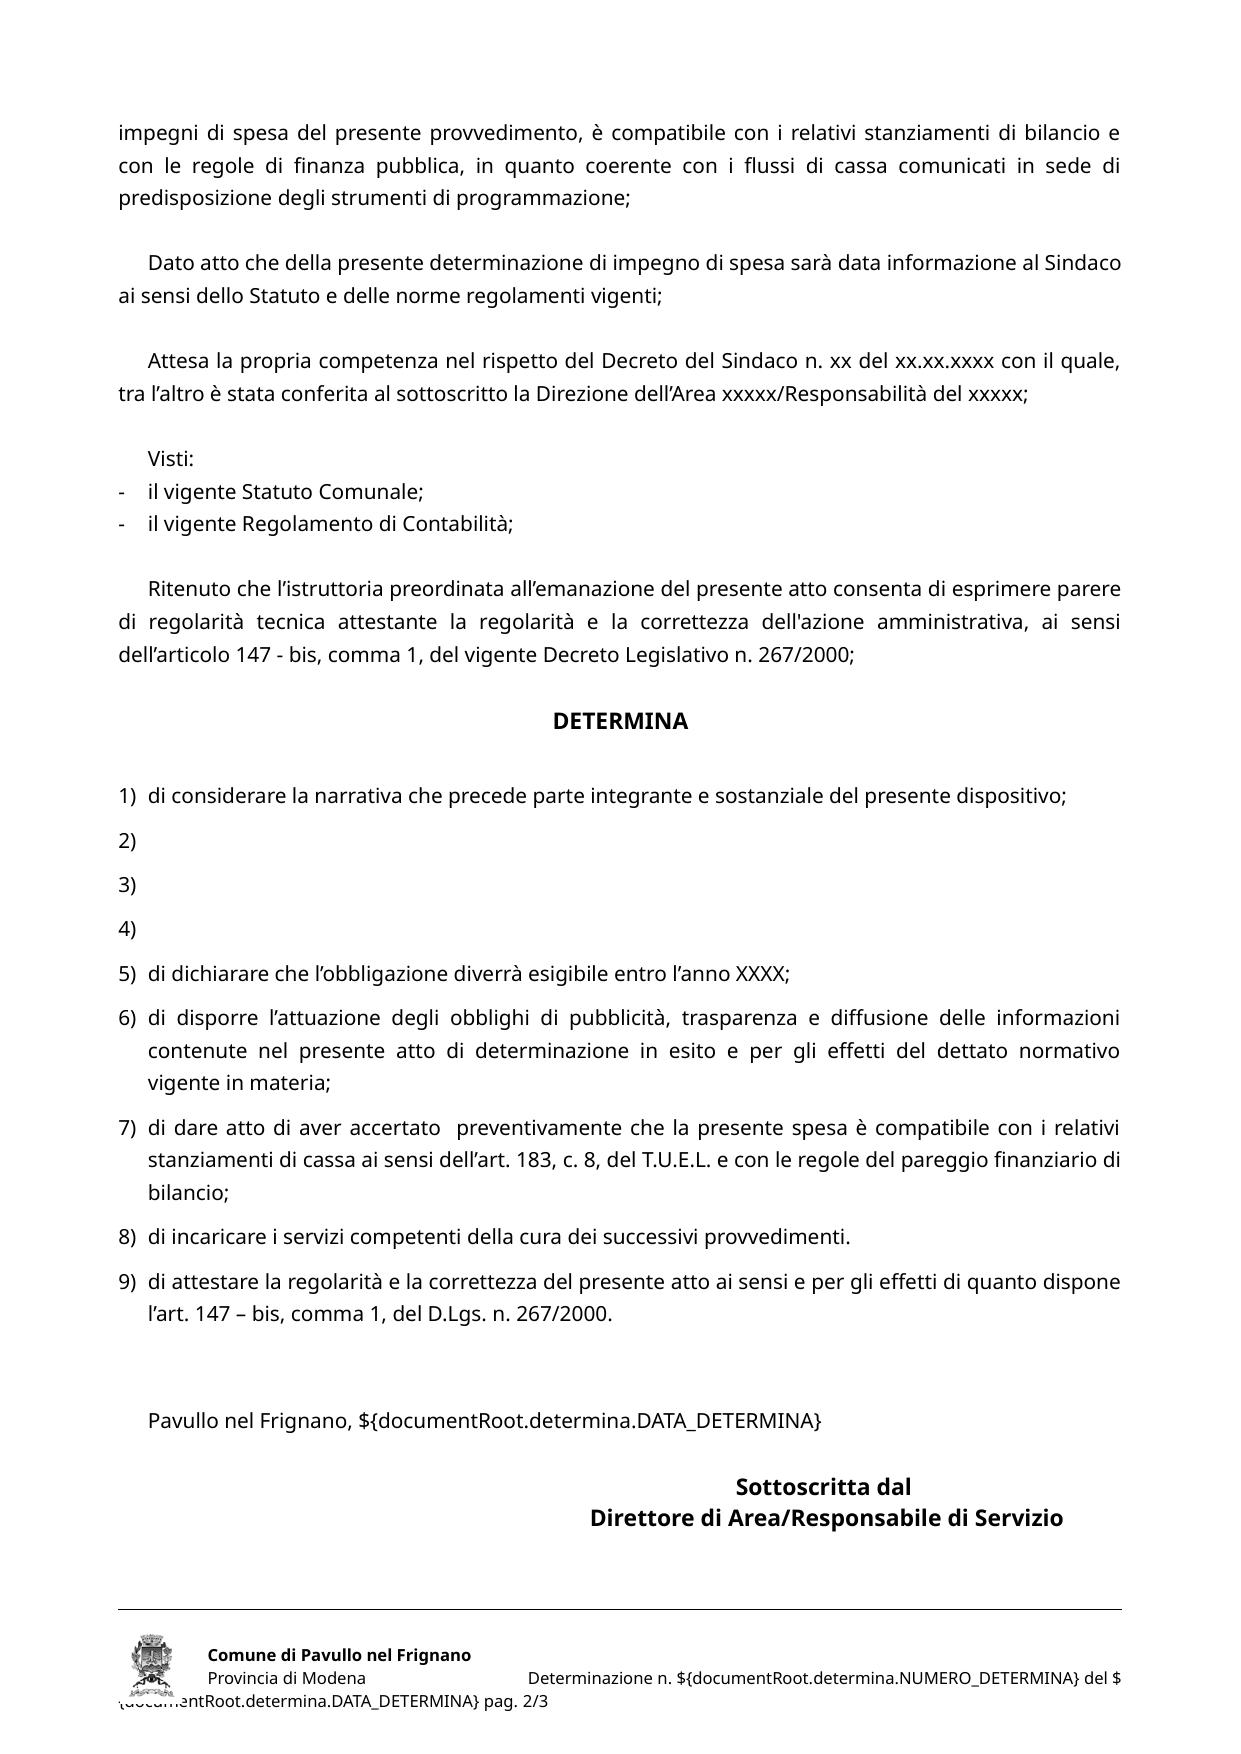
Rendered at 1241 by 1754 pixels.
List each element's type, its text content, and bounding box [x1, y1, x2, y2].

text Attesa la propria competenza nel rispetto del Decreto del Sindaco n. xx del xx.xx.xxxx con il quale, tra l’altro è stata conferita al sottoscritto la Direzione dell’Area xxxxx/Responsabilità del xxxxx; [118, 346, 1122, 407]
list di attestare la regolarità e la correttezza del presente atto ai sensi e per gli effetti di quanto dispone l’art. 147 – bis, comma 1, del D.Lgs. n. 267/2000. [118, 1267, 1122, 1328]
text Dato atto che della presente determinazione di impegno di spesa sarà data informazione al Sindaco ai sensi dello Statuto e delle norme regolamenti vigenti; [118, 248, 1122, 309]
text Ritenuto che l’istruttoria preordinata all’emanazione del presente atto consenta di esprimere parere di regolarità tecnica attestante la regolarità e la correttezza dell'azione amministrativa, ai sensi dell’articolo 147 - bis, comma 1, del vigente Decreto Legislativo n. 267/2000; [118, 574, 1122, 668]
text Pavullo nel Frignano, ${documentRoot.determina.DATA_DETERMINA} [118, 1406, 1122, 1434]
list di dichiarare che l’obbligazione diverrà esigibile entro l’anno XXXX; [118, 959, 1122, 987]
list di considerare la narrativa che precede parte integrante e sostanziale del presente dispositivo; [118, 781, 1122, 810]
picture [120, 1631, 183, 1704]
text Direttore di Area/Responsabile di Servizio [532, 1502, 1122, 1533]
text impegni di spesa del presente provvedimento, è compatibile con i relativi stanziamenti di bilancio e con le regole di finanza pubblica, in quanto coerente con i flussi di cassa comunicati in sede di predisposizione degli strumenti di programmazione; [118, 118, 1122, 212]
list il vigente Statuto Comunale; [118, 477, 1122, 505]
text Sottoscritta dal [532, 1471, 1122, 1502]
list il vigente Regolamento di Contabilità; [118, 509, 1122, 538]
text DETERMINA [118, 705, 1122, 736]
text Visti: [118, 444, 1122, 473]
list di disporre l’attuazione degli obblighi di pubblicità, trasparenza e diffusione delle informazioni contenute nel presente atto di determinazione in esito e per gli effetti del dettato normativo vigente in materia; [118, 1003, 1122, 1097]
list di dare atto di aver accertato preventivamente che la presente spesa è compatibile con i relativi stanziamenti di cassa ai sensi dell’art. 183, c. 8, del T.U.E.L. e con le regole del pareggio finanziario di bilancio; [118, 1113, 1122, 1206]
list di incaricare i servizi competenti della cura dei successivi provvedimenti. [118, 1222, 1122, 1251]
